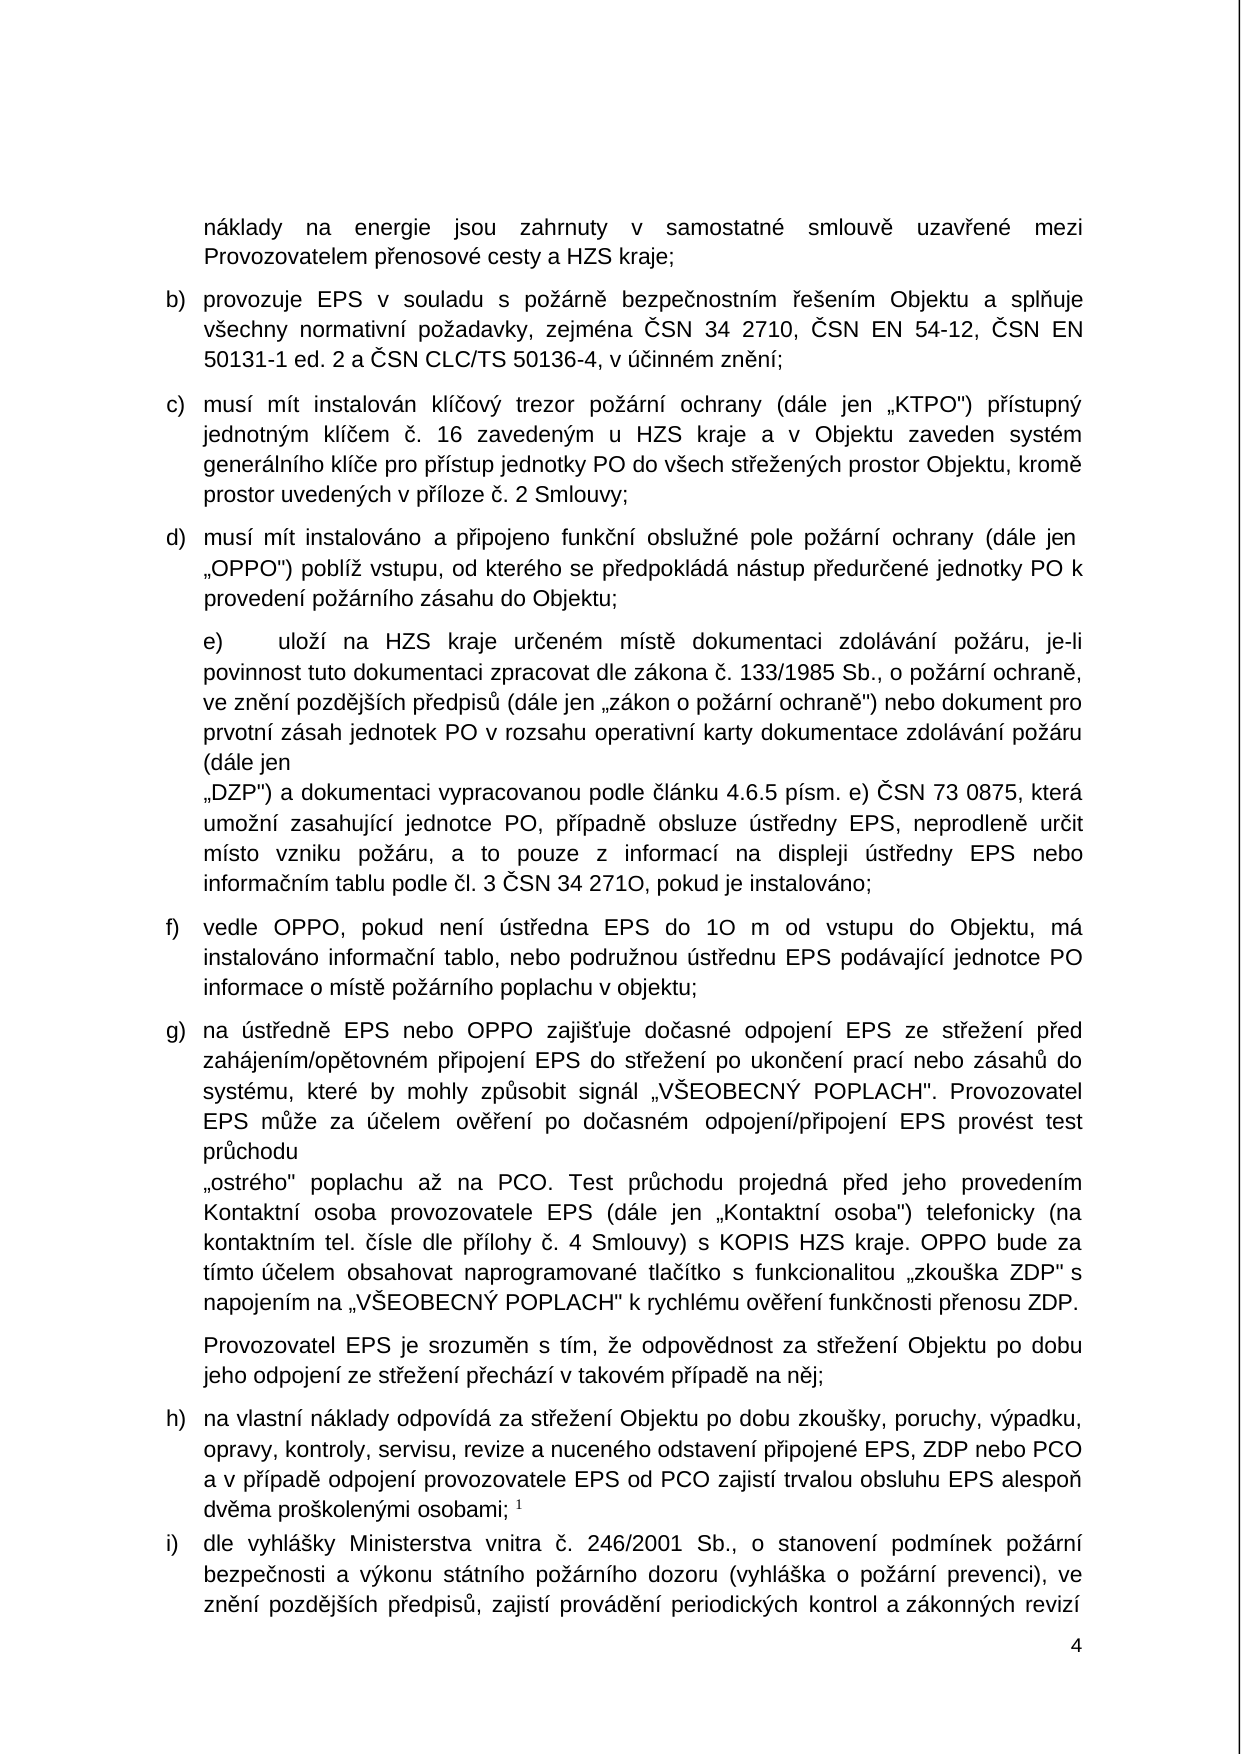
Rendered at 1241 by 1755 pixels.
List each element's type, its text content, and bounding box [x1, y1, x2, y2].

text „DZP") a dokumentaci vypracovanou podle článku 4.6.5 písm. e) ČSN 73 0875, která umožní zasahující jednotce PO, případně obsluze ústředny EPS, neprodleně určit místo vzniku požáru, a to pouze z informací na displeji ústředny EPS nebo informačním tablu podle čl. 3 ČSN 34 271O, pokud je instalováno; [203, 779, 1083, 896]
text náklady na energie jsou zahrnuty v samostatné smlouvě uzavřené mezi Provozovatelem přenosové cesty a HZS kraje; [203, 214, 1083, 269]
text Provozovatel EPS je srozuměn s tím, že odpovědnost za střežení Objektu po dobu jeho odpojení ze střežení přechází v takovém případě na něj; [203, 1332, 1083, 1388]
list na ústředně EPS nebo OPPO zajišťuje dočasné odpojení EPS ze střežení před zahájením/opětovném připojení EPS do střežení po ukončení prací nebo zásahů do systému, které by mohly způsobit signál „VŠEOBECNÝ POPLACH". Provozovatel EPS může za účelem ověření po dočasném odpojení/připojení EPS provést test průchodu [166, 1017, 1083, 1164]
list uloží na HZS kraje určeném místě dokumentaci zdolávání požáru, je-li povinnost tuto dokumentaci zpracovat dle zákona č. 133/1985 Sb., o požární ochraně, ve znění pozdějších předpisů (dále jen „zákon o požární ochraně") nebo dokument pro prvotní zásah jednotek PO v rozsahu operativní karty dokumentace zdolávání požáru (dále jen [203, 628, 1083, 775]
text „OPPO") poblíž vstupu, od kterého se předpokládá nástup předurčené jednotky PO k provedení požárního zásahu do Objektu; [203, 555, 1084, 611]
list musí mít instalováno a připojeno funkční obslužné pole požární ochrany (dále jen [166, 524, 1196, 551]
list provozuje EPS v souladu s požárně bezpečnostním řešením Objektu a splňuje všechny normativní požadavky, zejména ČSN 34 2710, ČSN EN 54-12, ČSN EN 50131-1 ed. 2 a ČSN CLC/TS 50136-4, v účinném znění; [166, 286, 1084, 372]
list vedle OPPO, pokud není ústředna EPS do 1O m od vstupu do Objektu, má instalováno informační tablo, nebo podružnou ústřednu EPS podávající jednotce PO informace o místě požárního poplachu v objektu; [166, 913, 1083, 1000]
list dle vyhlášky Ministerstva vnitra č. 246/2001 Sb., o stanovení podmínek požární bezpečnosti a výkonu státního požárního dozoru (vyhláška o požární prevenci), ve znění pozdějších předpisů, zajistí provádění periodických kontrol a zákonných revizí [166, 1530, 1083, 1617]
list musí mít instalován klíčový trezor požární ochrany (dále jen „KTPO") přístupný jednotným klíčem č. 16 zavedeným u HZS kraje a v Objektu zaveden systém generálního klíče pro přístup jednotky PO do všech střežených prostor Objektu, kromě prostor uvedených v příloze č. 2 Smlouvy; [166, 391, 1083, 508]
text „ostrého" poplachu až na PCO. Test průchodu projedná před jeho provedením Kontaktní osoba provozovatele EPS (dále jen „Kontaktní osoba") telefonicky (na kontaktním tel. čísle dle přílohy č. 4 Smlouvy) s KOPIS HZS kraje. OPPO bude za tímto účelem obsahovat naprogramované tlačítko s funkcionalitou „zkouška ZDP" s napojením na „VŠEOBECNÝ POPLACH" k rychlému ověření funkčnosti přenosu ZDP. [203, 1168, 1082, 1316]
list na vlastní náklady odpovídá za střežení Objektu po dobu zkoušky, poruchy, výpadku, opravy, kontroly, servisu, revize a nuceného odstavení připojené EPS, ZDP nebo PCO a v případě odpojení provozovatele EPS od PCO zajistí trvalou obsluhu EPS alespoň dvěma proškolenými osobami; 1 [166, 1405, 1082, 1522]
